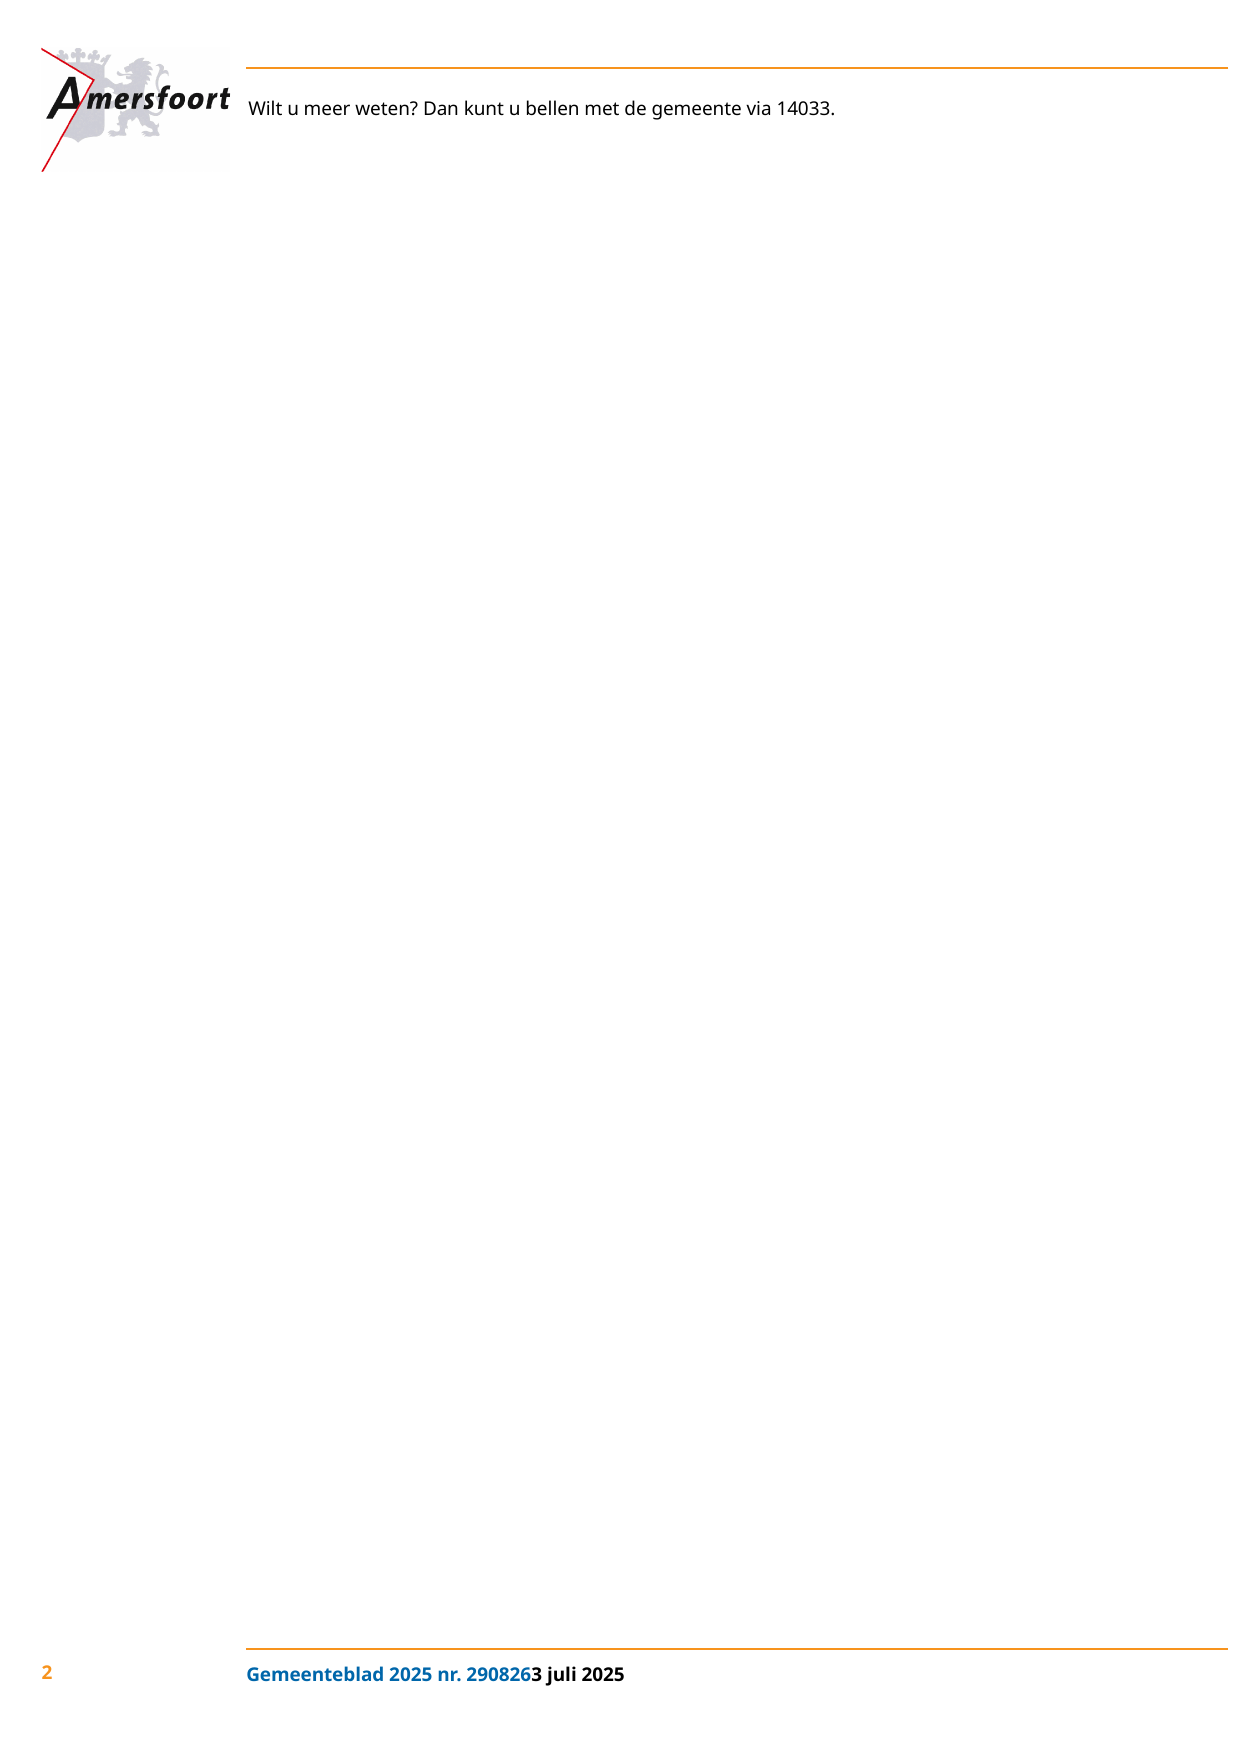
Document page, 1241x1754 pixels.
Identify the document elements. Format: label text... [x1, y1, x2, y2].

text Wilt u meer weten? Dan kunt u bellen met de gemeente via 14033. [248, 95, 1152, 121]
picture [41, 47, 231, 172]
